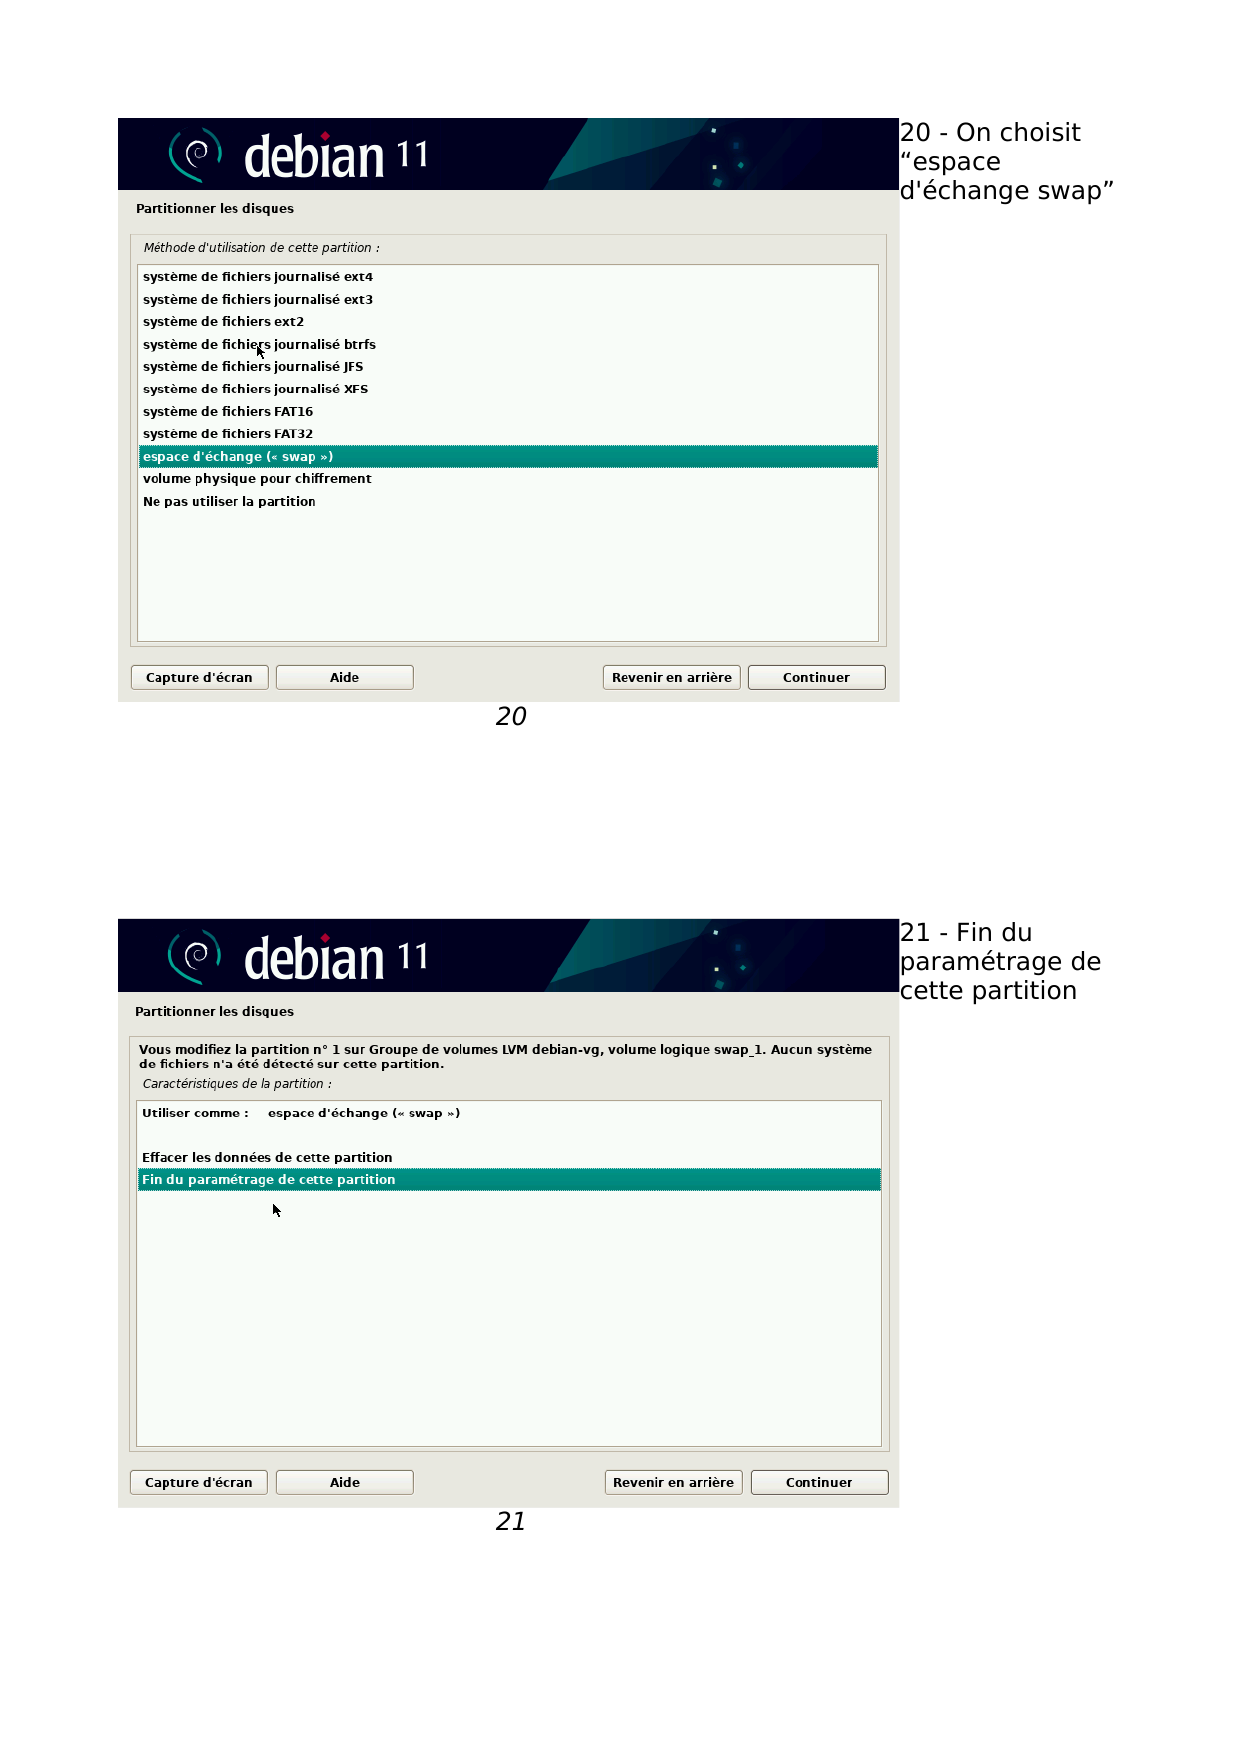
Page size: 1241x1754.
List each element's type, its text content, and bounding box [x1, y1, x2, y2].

picture [118, 118, 900, 702]
picture [118, 918, 900, 1508]
text 20 - On choisit “espace d'échange swap” [118, 118, 1122, 906]
text 21 - Fin du paramétrage de cette partition [118, 918, 1122, 1618]
text 21 [118, 1508, 899, 1537]
text 20 [118, 702, 899, 731]
